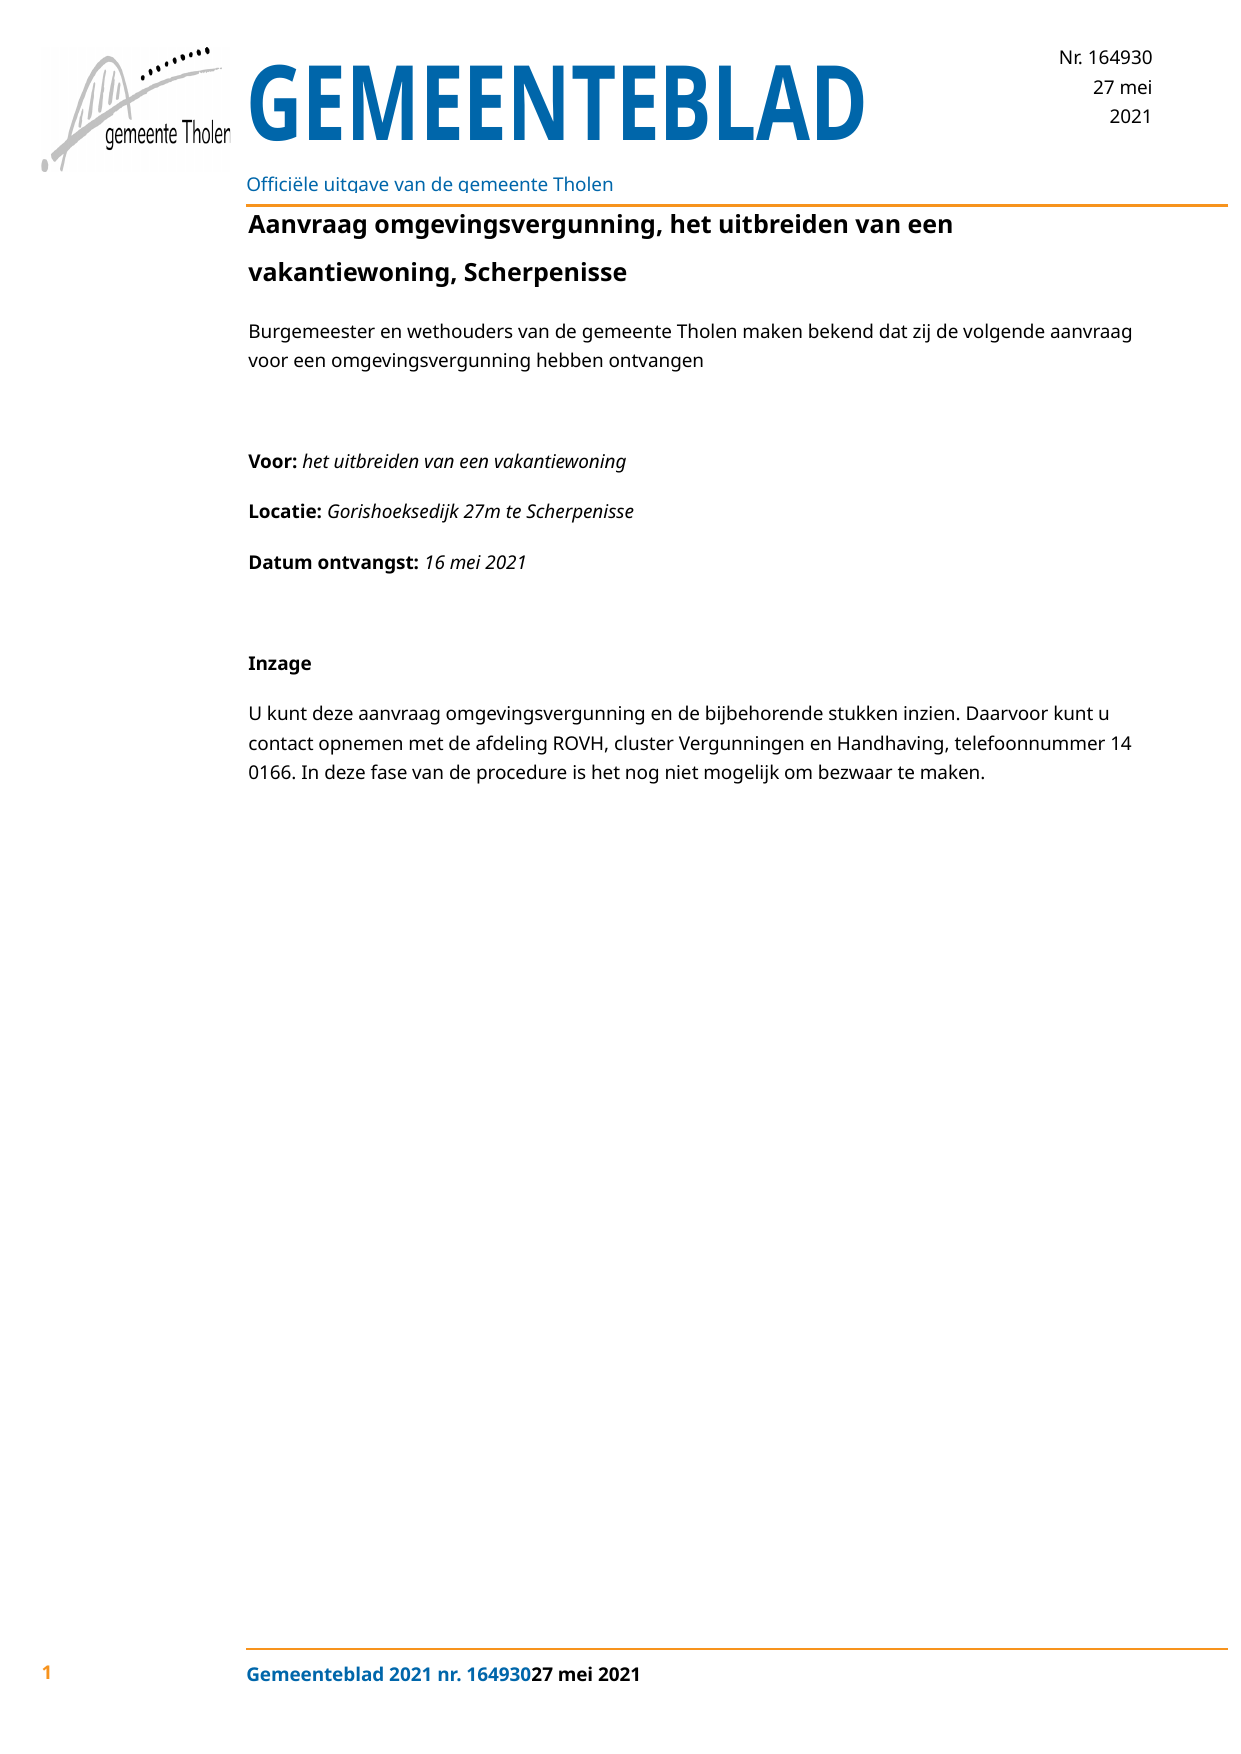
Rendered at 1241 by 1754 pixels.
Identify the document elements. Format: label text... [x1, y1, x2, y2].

text U kunt deze aanvraag omgevingsvergunning en de bijbehorende stukken inzien. Daarvoor kunt u contact opnemen met de afdeling ROVH, cluster Vergunningen en Handhaving, telefoonnummer 14 0166. In deze fase van de procedure is het nog niet mogelijk om bezwaar te maken. [248, 700, 1152, 785]
text Locatie: Gorishoeksedijk 27m te Scherpenisse [248, 499, 1152, 524]
picture [41, 47, 231, 172]
text Voor: het uitbreiden van een vakantiewoning [248, 448, 1152, 474]
text Burgemeester en wethouders van de gemeente Tholen maken bekend dat zij de volgende aanvraag voor een omgevingsvergunning hebben ontvangen [248, 318, 1152, 373]
text Datum ontvangst: 16 mei 2021 [248, 549, 1152, 575]
text Inzage [248, 650, 1152, 676]
text Aanvraag omgevingsvergunning, het uitbreiden van een vakantiewoning, Scherpenisse [248, 207, 1152, 288]
